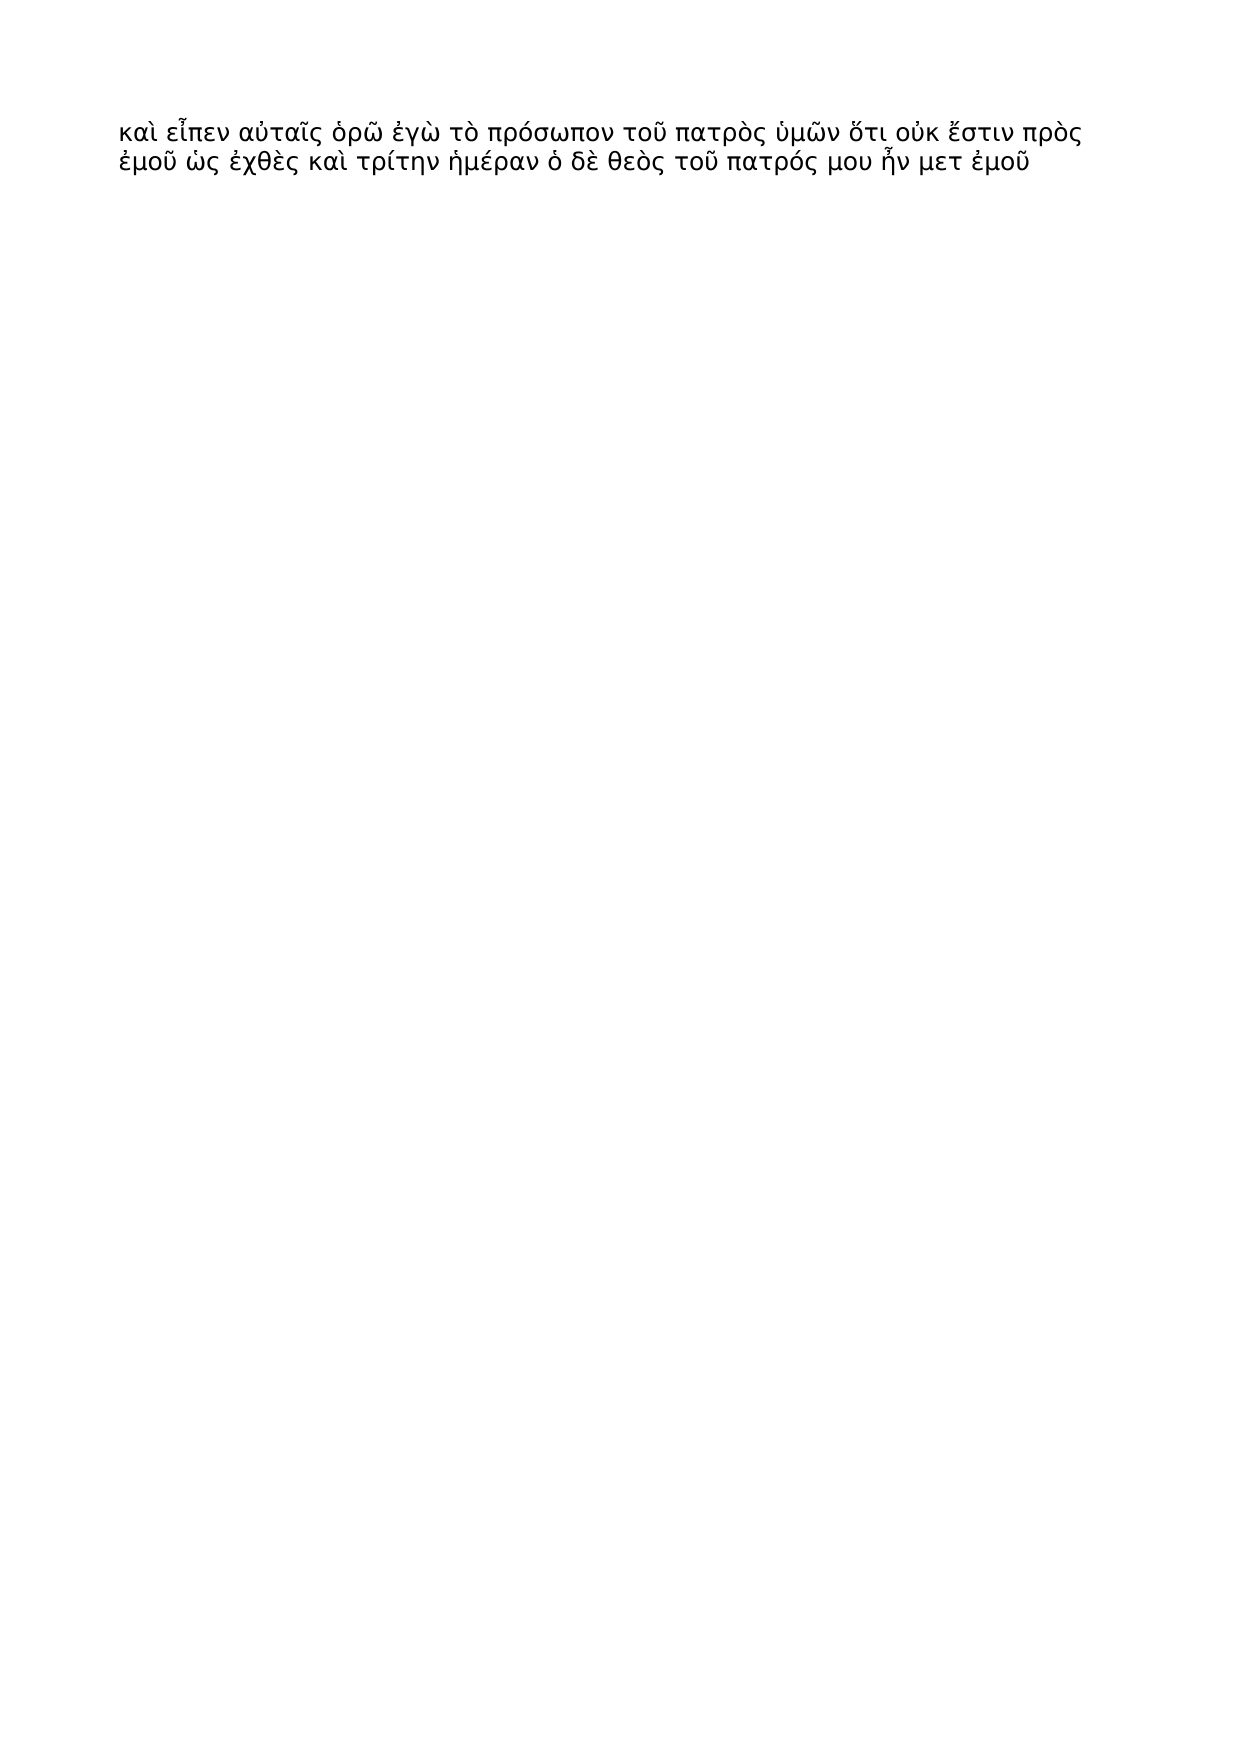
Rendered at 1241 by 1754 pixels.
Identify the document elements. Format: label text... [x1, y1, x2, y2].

text καὶ εἶπεν αὐταῖς ὁρῶ ἐγὼ τὸ πρόσωπον τοῦ πατρὸς ὑμῶν ὅτι οὐκ ἔστιν πρὸς ἐμοῦ ὡς ἐχθὲς καὶ τρίτην ἡμέραν ὁ δὲ θεὸς τοῦ πατρός μου ἦν μετ ἐμοῦ [118, 118, 1122, 176]
